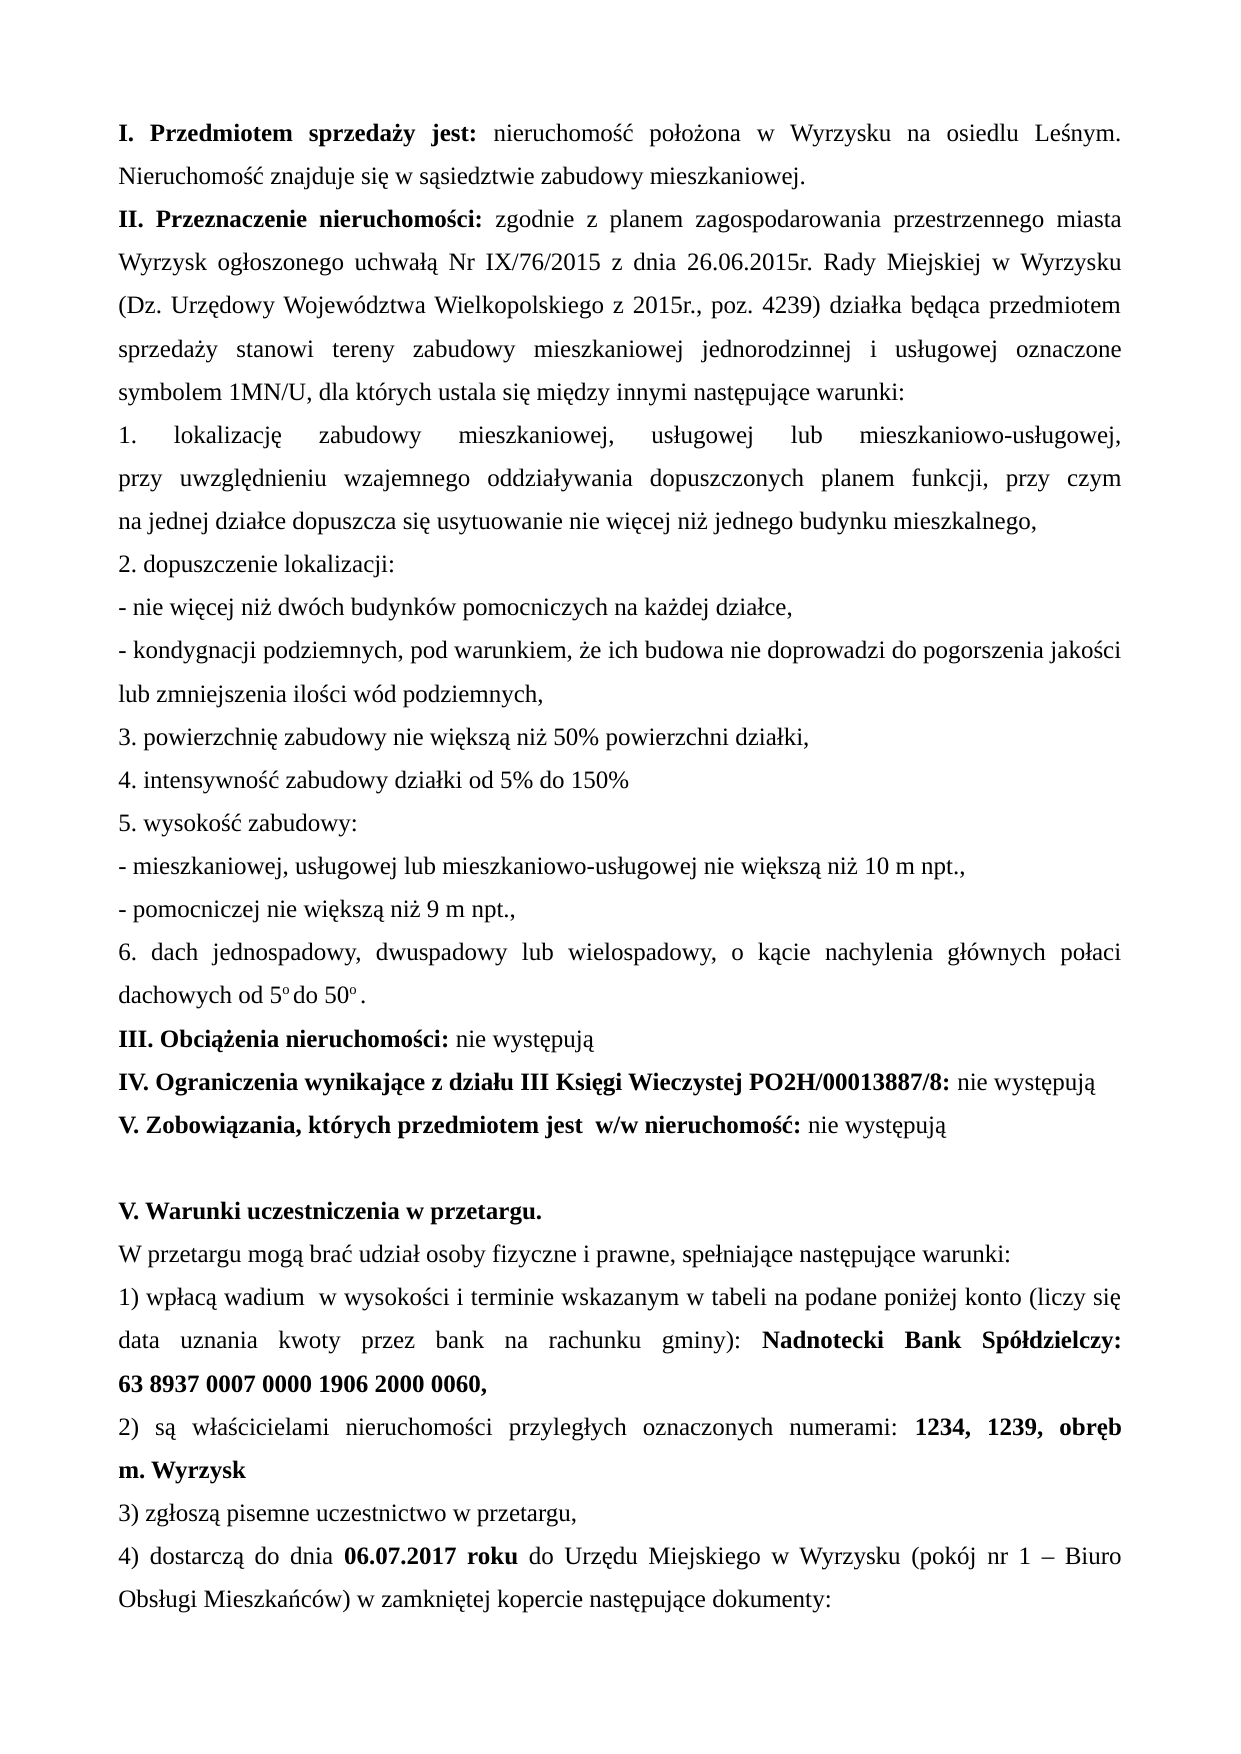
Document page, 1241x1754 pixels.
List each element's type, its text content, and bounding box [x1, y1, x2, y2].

list W przetargu mogą brać udział osoby fizyczne i prawne, spełniające następujące warunki: [118, 1239, 1122, 1268]
list - kondygnacji podziemnych, pod warunkiem, że ich budowa nie doprowadzi do pogorszenia jakości lub zmniejszenia ilości wód podziemnych, [118, 636, 1122, 707]
list 2) są właścicielami nieruchomości przyległych oznaczonych numerami: 1234, 1239, obręb m. Wyrzysk [118, 1412, 1122, 1484]
list I. Przedmiotem sprzedaży jest: nieruchomość położona w Wyrzysku na osiedlu Leśnym. Nieruchomość znajduje się w sąsiedztwie zabudowy mieszkaniowej. [118, 118, 1122, 190]
list 1) wpłacą wadium w wysokości i terminie wskazanym w tabeli na podane poniżej konto (liczy się data uznania kwoty przez bank na rachunku gminy): Nadnotecki Bank Spółdzielczy: 63 8937 0007 0000 1906 2000 0060, [118, 1282, 1122, 1397]
text 6. dach jednospadowy, dwuspadowy lub wielospadowy, o kącie nachylenia głównych połaci dachowych od 5o do 50o . [118, 937, 1122, 1009]
list V. Zobowiązania, których przedmiotem jest w/w nieruchomość: nie występują [118, 1110, 1122, 1139]
list 4) dostarczą do dnia 06.07.2017 roku do Urzędu Miejskiego w Wyrzysku (pokój nr 1 – Biuro Obsługi Mieszkańców) w zamkniętej kopercie następujące dokumenty: [118, 1541, 1122, 1613]
list dopuszczenie lokalizacji: [118, 549, 1122, 578]
list - mieszkaniowej, usługowej lub mieszkaniowo-usługowej nie większą niż 10 m npt., [118, 851, 1122, 880]
list - pomocniczej nie większą niż 9 m npt., [118, 894, 1122, 923]
list IV. Ograniczenia wynikające z działu III Księgi Wieczystej PO2H/00013887/8: nie występują [118, 1067, 1122, 1096]
list - nie więcej niż dwóch budynków pomocniczych na każdej działce, [118, 592, 1122, 621]
list V. Warunki uczestniczenia w przetargu. [118, 1196, 1122, 1225]
list 5. wysokość zabudowy: [118, 808, 1122, 837]
list 4. intensywność zabudowy działki od 5% do 150% [118, 765, 1122, 794]
list II. Przeznaczenie nieruchomości: zgodnie z planem zagospodarowania przestrzennego miasta Wyrzysk ogłoszonego uchwałą Nr IX/76/2015 z dnia 26.06.2015r. Rady Miejskiej w Wyrzysku (Dz. Urzędowy Województwa Wielkopolskiego z 2015r., poz. 4239) działka będąca przedmiotem sprzedaży stanowi tereny zabudowy mieszkaniowej jednorodzinnej i usługowej oznaczone symbolem 1MN/U, dla których ustala się między innymi następujące warunki: [118, 204, 1122, 406]
list 3. powierzchnię zabudowy nie większą niż 50% powierzchni działki, [118, 722, 1122, 751]
list III. Obciążenia nieruchomości: nie występują [118, 1024, 1122, 1052]
list lokalizację zabudowy mieszkaniowej, usługowej lub mieszkaniowo-usługowej, przy uwzględnieniu wzajemnego oddziaływania dopuszczonych planem funkcji, przy czym na jednej działce dopuszcza się usytuowanie nie więcej niż jednego budynku mieszkalnego, [118, 420, 1122, 535]
list 3) zgłoszą pisemne uczestnictwo w przetargu, [118, 1498, 1122, 1527]
